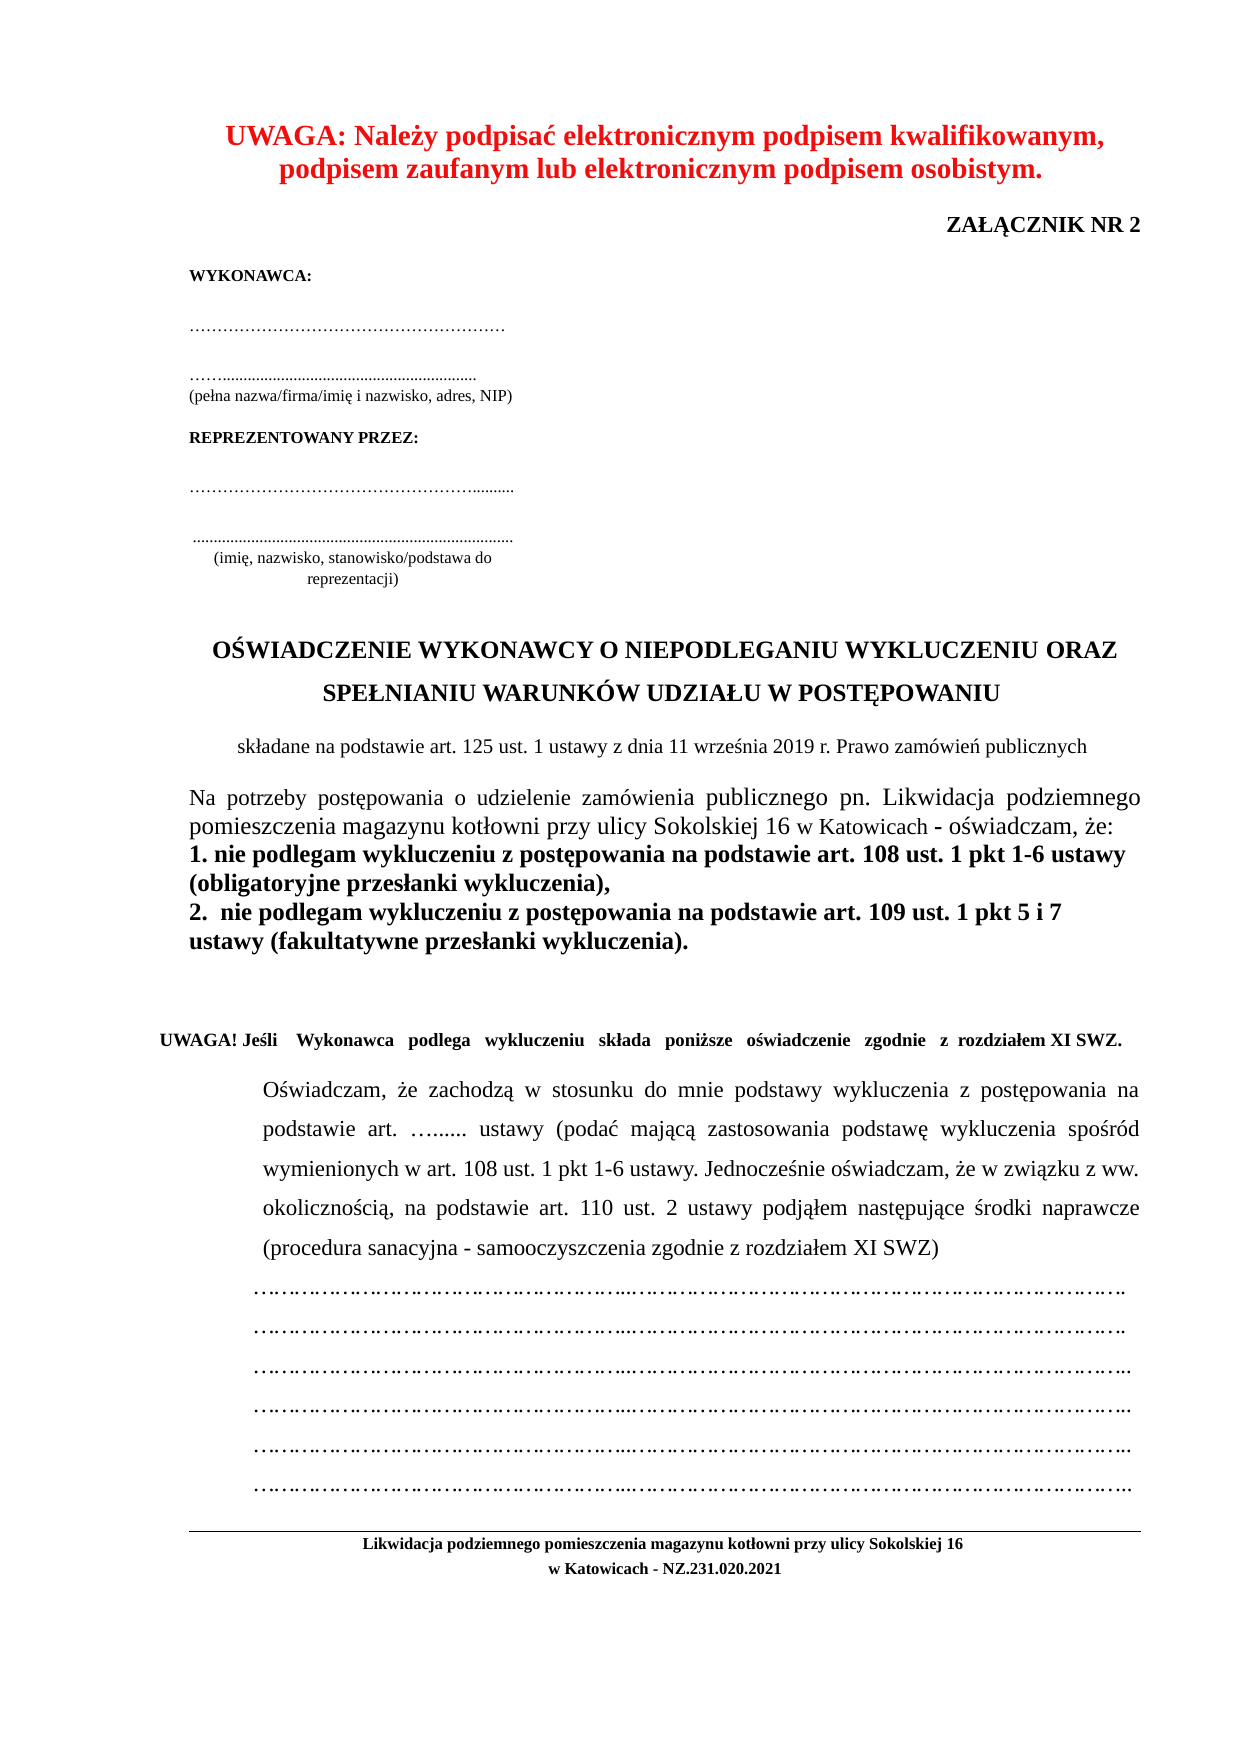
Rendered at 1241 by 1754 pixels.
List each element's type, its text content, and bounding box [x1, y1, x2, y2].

text WYKONAWCA: [189, 264, 1141, 285]
text 1. nie podlegam wykluczeniu z postępowania na podstawie art. 108 ust. 1 pkt 1-6 ustawy (obligatoryjne przesłanki wykluczenia), [189, 839, 1141, 897]
text ………………………………………………..……………………………………………………………….………………………………………………..……………………………………………………………….………………………………………………..………………………………………………………………..………………………………………………..………………………………………………………………..………………………………………………..………………………………………………………………..………………………………………………..……………………………………………………………….. [254, 1273, 1141, 1497]
text ………………………………………………… [189, 314, 520, 335]
text (pełna nazwa/firma/imię i nazwisko, adres, NIP) [189, 384, 577, 405]
text …………………………………………….......... [189, 476, 517, 496]
text REPREZENTOWANY PRZEZ: [189, 426, 1141, 447]
text UWAGA! Jeśli Wykonawca podlega wykluczeniu składa poniższe oświadczenie zgodnie z rozdziałem XI SWZ. [159, 1029, 1141, 1050]
text Oświadczam, że zachodzą w stosunku do mnie podstawy wykluczenia z postępowania na podstawie art. …...... ustawy (podać mającą zastosowania podstawę wykluczenia spośród wymienionych w art. 108 ust. 1 pkt 1-6 ustawy. Jednocześnie oświadczam, że w związku z ww. okolicznością, na podstawie art. 110 ust. 2 ustawy podjąłem następujące środki naprawcze (procedura sanacyjna - samooczyszczenia zgodnie z rozdziałem XI SWZ) [263, 1076, 1141, 1260]
text ZAŁĄCZNIK NR 2 [189, 212, 1141, 238]
text .............................................................................(imię, nazwisko, stanowisko/podstawa do reprezentacji) [189, 525, 517, 588]
text 2. nie podlegam wykluczeniu z postępowania na podstawie art. 109 ust. 1 pkt 5 i 7 ustawy (fakultatywne przesłanki wykluczenia). [189, 897, 1141, 954]
text Na potrzeby postępowania o udzielenie zamówienia publicznego pn. Likwidacja podziemnego pomieszczenia magazynu kotłowni przy ulicy Sokolskiej 16 w Katowicach - oświadczam, że: [189, 782, 1141, 839]
text OŚWIADCZENIE WYKONAWCY O NIEPODLEGANIU WYKLUCZENIU ORAZ SPEŁNIANIU WARUNKÓW UDZIAŁU W POSTĘPOWANIU [189, 635, 1141, 707]
text składane na podstawie art. 125 ust. 1 ustawy z dnia 11 września 2019 r. Prawo zamówień publicznych [189, 733, 1141, 758]
text UWAGA: Należy podpisać elektronicznym podpisem kwalifikowanym, podpisem zaufanym lub elektronicznym podpisem osobistym. [189, 118, 1141, 185]
text ……............................................................. [189, 363, 520, 384]
